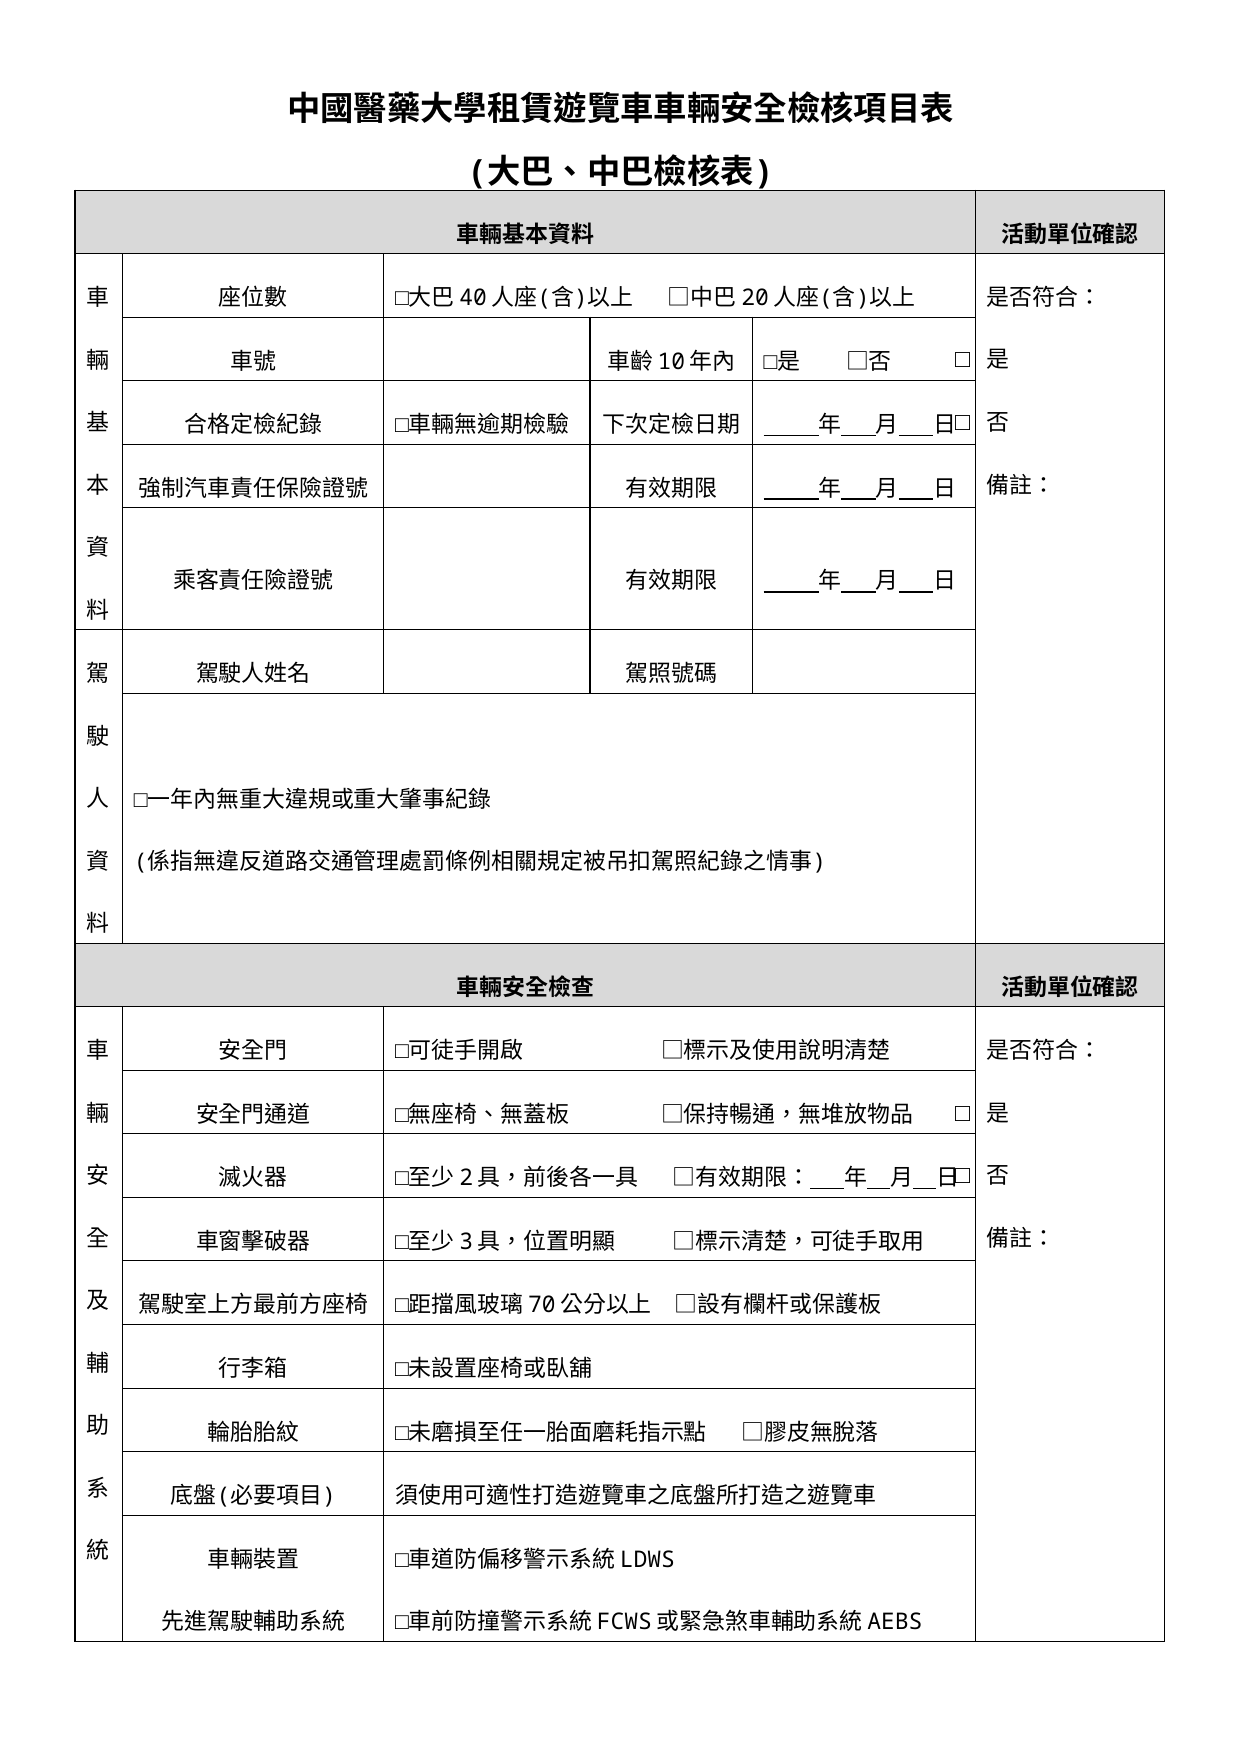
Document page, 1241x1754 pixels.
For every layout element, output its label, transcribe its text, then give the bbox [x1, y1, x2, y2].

table_cell □一年內無重大違規或重大肇事紀錄 (係指無違反道路交通管理處罰條例相關規定被吊扣駕照紀錄之情事) [123, 694, 975, 943]
table_cell 車輛安全檢查 [76, 944, 975, 1006]
table_cell 合格定檢紀錄 [123, 381, 383, 444]
table_cell 活動單位確認 [976, 944, 1164, 1006]
table_cell □車道防偏移警示系統LDWS □車前防撞警示系統FCWS或緊急煞車輔助系統AEBS [384, 1516, 975, 1641]
table_cell □是 □否 [753, 318, 975, 380]
table_cell 輪胎胎紋 [123, 1389, 383, 1451]
table_cell 年 月 日 [753, 445, 975, 507]
table_header 車輛基本資料 [76, 191, 975, 253]
table_cell 安全門 [123, 1007, 383, 1070]
table_cell 有效期限 [591, 445, 752, 507]
table_cell □車輛無逾期檢驗 [384, 381, 589, 444]
table_cell 年 月 日 [753, 508, 975, 629]
table_cell 底盤(必要項目) [123, 1452, 383, 1514]
table_cell 車輛基本資料 [76, 254, 122, 629]
table_cell 行李箱 [123, 1325, 383, 1387]
table_cell 有效期限 [591, 508, 752, 629]
table_cell □大巴40人座(含)以上 □中巴20人座(含)以上 [384, 254, 975, 317]
table_header 活動單位確認 [976, 191, 1164, 253]
table_cell [384, 630, 589, 693]
table_cell 下次定檢日期 [591, 381, 752, 444]
table_cell □至少2具，前後各一具 □有效期限： 年 月 日 [384, 1134, 975, 1197]
table_cell 須使用可適性打造遊覽車之底盤所打造之遊覽車 [384, 1452, 975, 1514]
text (大巴、中巴檢核表) [75, 127, 1165, 189]
table_cell 車號 [123, 318, 383, 380]
table_cell □至少3具，位置明顯 □標示清楚，可徒手取用 [384, 1198, 975, 1260]
table_cell [753, 630, 975, 693]
table_cell 座位數 [123, 254, 383, 317]
table_cell 車齡10年內 [591, 318, 752, 380]
table_cell [384, 445, 589, 507]
table_cell 駕駛室上方最前方座椅 [123, 1261, 383, 1324]
table_cell 年 月 日 [753, 381, 975, 444]
table_cell □未磨損至任一胎面磨耗指示點 □膠皮無脫落 [384, 1389, 975, 1451]
table_cell □可徒手開啟 □標示及使用說明清楚 [384, 1007, 975, 1070]
table_cell 滅火器 [123, 1134, 383, 1197]
table_cell [384, 318, 589, 380]
table_cell 是否符合： 是 否 備註： [976, 1007, 1164, 1641]
table_cell 安全門通道 [123, 1071, 383, 1133]
table_cell 乘客責任險證號 [123, 508, 383, 629]
table_cell 駕駛人資料 [76, 630, 122, 943]
table_cell 駕駛人姓名 [123, 630, 383, 693]
table_cell 是否符合： 是 否 備註： [976, 254, 1164, 943]
table_cell 車輛安全及輔助系統 [76, 1007, 122, 1641]
table_cell □未設置座椅或臥舖 [384, 1325, 975, 1387]
table_cell [384, 508, 589, 629]
text 中國醫藥大學租賃遊覽車車輛安全檢核項目表 [75, 64, 1165, 127]
table_cell □距擋風玻璃70公分以上 □設有欄杆或保護板 [384, 1261, 975, 1324]
table_cell 車窗擊破器 [123, 1198, 383, 1260]
table_cell 強制汽車責任保險證號 [123, 445, 383, 507]
table_cell 車輛裝置 先進駕駛輔助系統 [123, 1516, 383, 1641]
table_cell □無座椅、無蓋板 □保持暢通，無堆放物品 [384, 1071, 975, 1133]
table_cell 駕照號碼 [591, 630, 752, 693]
